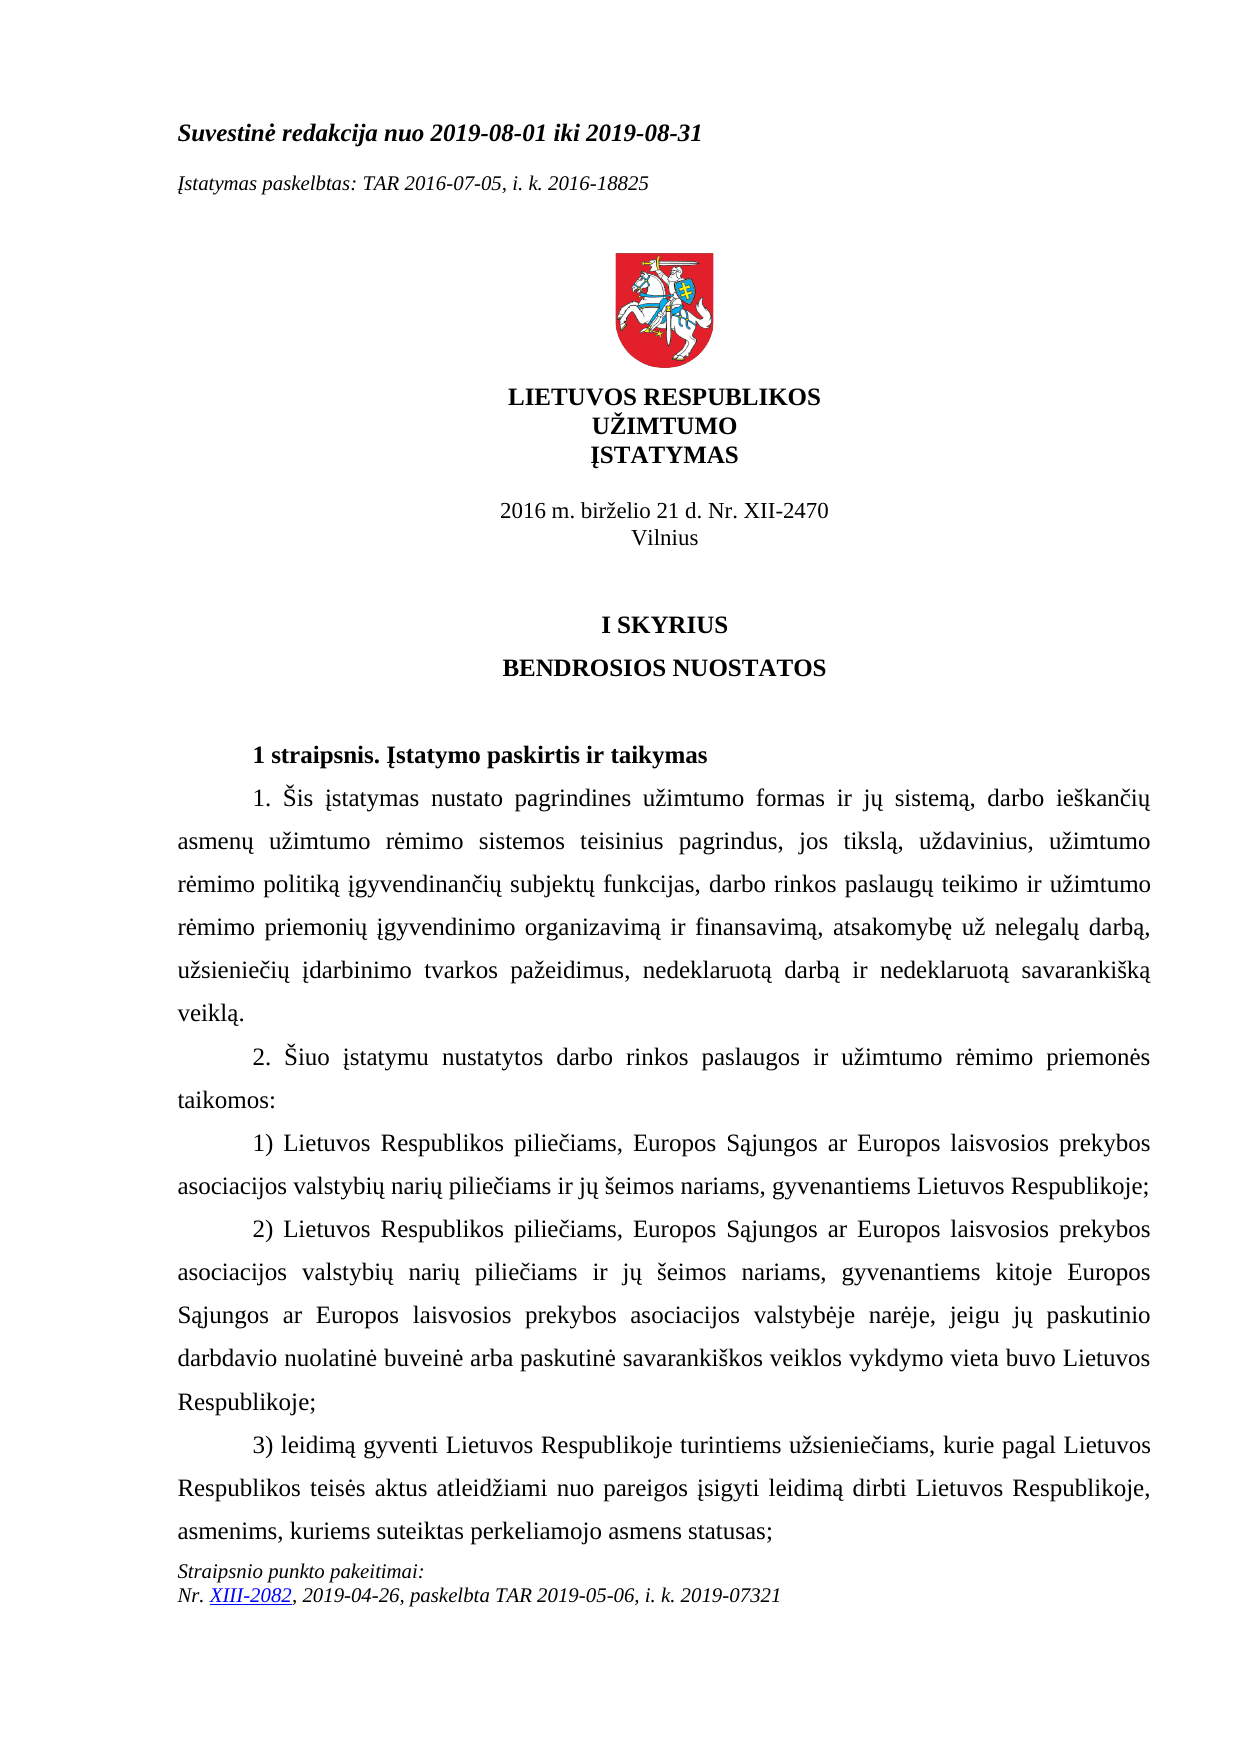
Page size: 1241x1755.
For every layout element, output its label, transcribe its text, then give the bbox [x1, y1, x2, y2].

text UŽIMTUMO [177, 411, 1152, 440]
text 2. Šiuo įstatymu nustatytos darbo rinkos paslaugos ir užimtumo rėmimo priemonės taikomos: [177, 1042, 1152, 1113]
text Nr. XIII-2082, 2019-04-26, paskelbta TAR 2019-05-06, i. k. 2019-07321 [177, 1583, 1152, 1607]
text 1 straipsnis. Įstatymo paskirtis ir taikymas [177, 740, 1152, 768]
text 1. Šis įstatymas nustato pagrindines užimtumo formas ir jų sistemą, darbo ieškančių asmenų užimtumo rėmimo sistemos teisinius pagrindus, jos tikslą, uždavinius, užimtumo rėmimo politiką įgyvendinančių subjektų funkcijas, darbo rinkos paslaugų teikimo ir užimtumo rėmimo priemonių įgyvendinimo organizavimą ir finansavimą, atsakomybę už nelegalų darbą, užsieniečių įdarbinimo tvarkos pažeidimus, nedeklaruotą darbą ir nedeklaruotą savarankišką veiklą. [177, 783, 1152, 1027]
text BENDROSIOS NUOSTATOS [177, 653, 1152, 682]
text ĮSTATYMAS [177, 440, 1152, 468]
text 2) Lietuvos Respublikos piliečiams, Europos Sąjungos ar Europos laisvosios prekybos asociacijos valstybių narių piliečiams ir jų šeimos nariams, gyvenantiems kitoje Europos Sąjungos ar Europos laisvosios prekybos asociacijos valstybėje narėje, jeigu jų paskutinio darbdavio nuolatinė buveinė arba paskutinė savarankiškos veiklos vykdymo vieta buvo Lietuvos Respublikoje; [177, 1214, 1152, 1415]
text Vilnius [177, 524, 1152, 550]
text 1) Lietuvos Respublikos piliečiams, Europos Sąjungos ar Europos laisvosios prekybos asociacijos valstybių narių piliečiams ir jų šeimos nariams, gyvenantiems Lietuvos Respublikoje; [177, 1128, 1152, 1200]
text I SKYRIUS [177, 610, 1152, 639]
text Straipsnio punkto pakeitimai: [177, 1559, 1152, 1583]
text 3) leidimą gyventi Lietuvos Respublikoje turintiems užsieniečiams, kurie pagal Lietuvos Respublikos teisės aktus atleidžiami nuo pareigos įsigyti leidimą dirbti Lietuvos Respublikoje, asmenims, kuriems suteiktas perkeliamojo asmens statusas; [177, 1430, 1152, 1545]
text LIETUVOS RESPUBLIKOS [177, 382, 1152, 411]
text 2016 m. birželio 21 d. Nr. XII-2470 [177, 497, 1152, 524]
text Suvestinė redakcija nuo 2019-08-01 iki 2019-08-31 [177, 118, 1152, 147]
text Įstatymas paskelbtas: TAR 2016-07-05, i. k. 2016-18825 [177, 171, 1152, 195]
